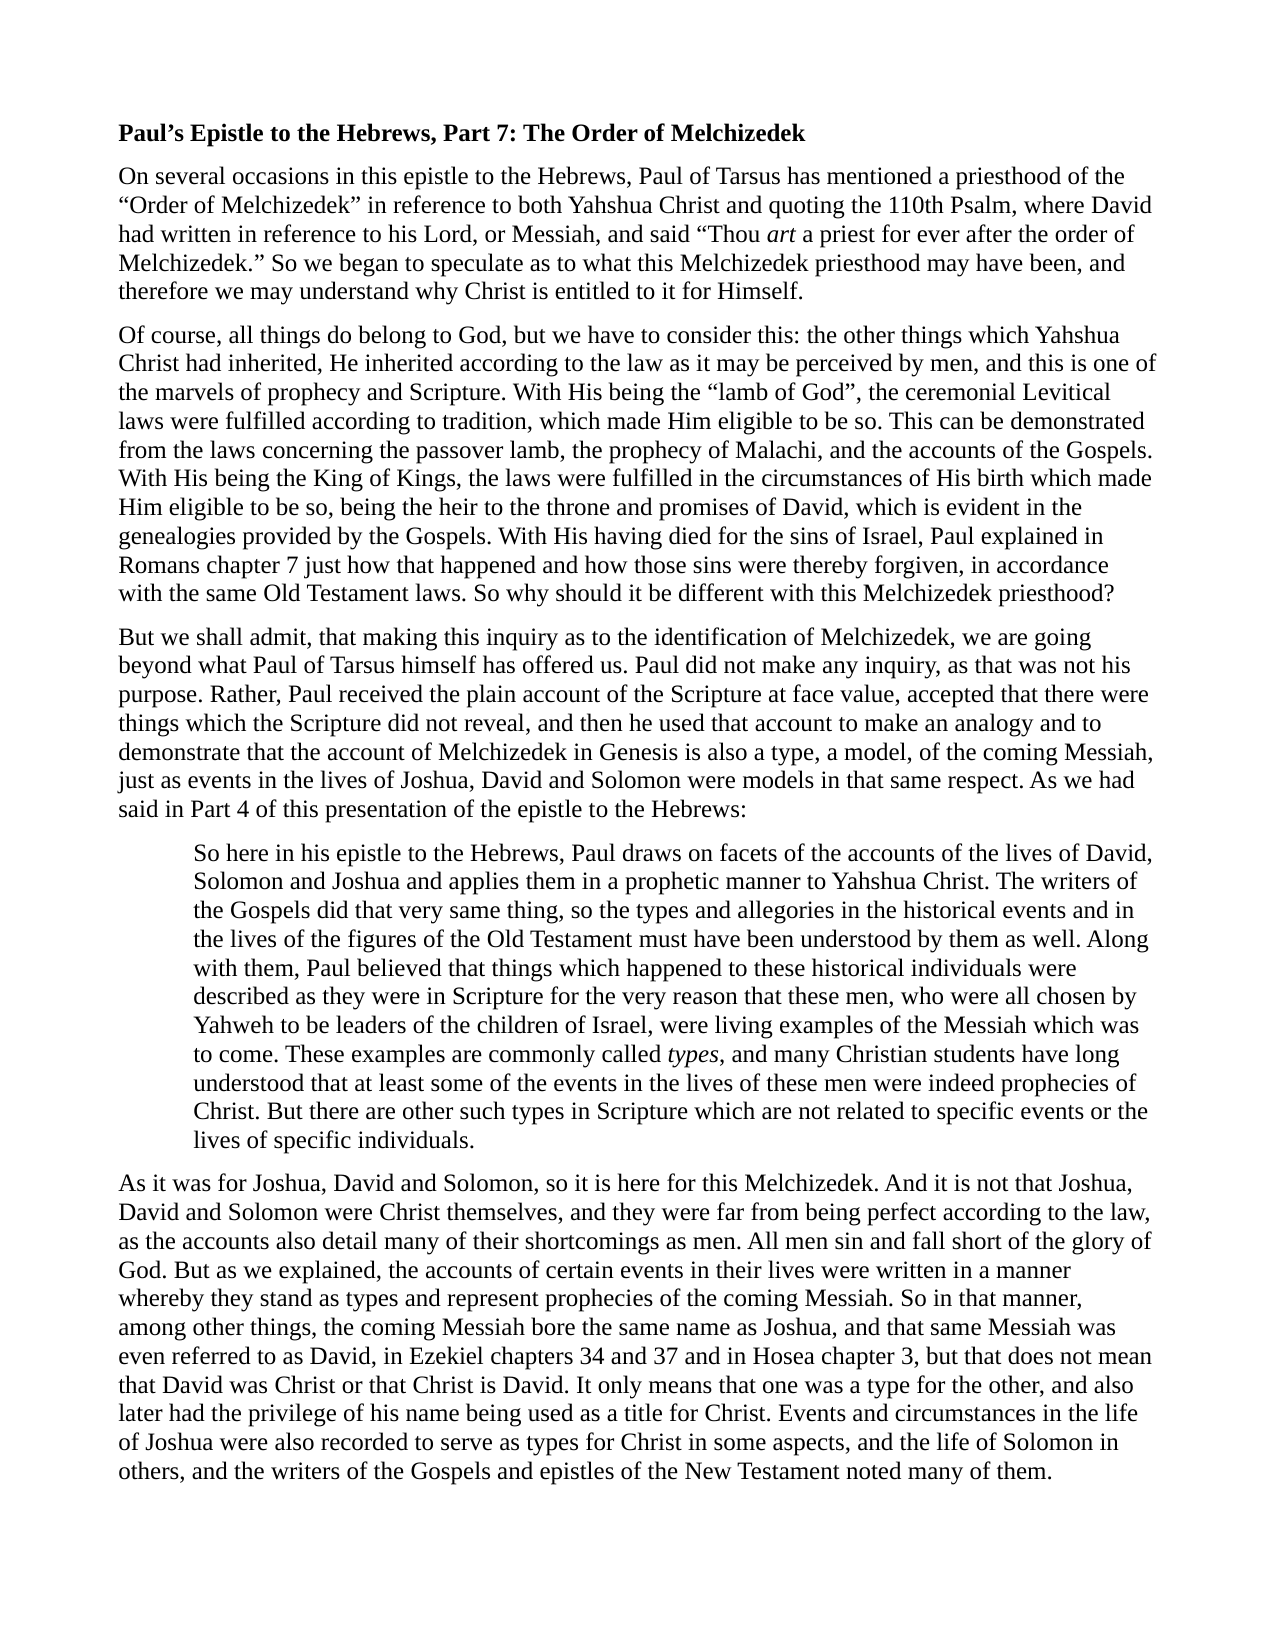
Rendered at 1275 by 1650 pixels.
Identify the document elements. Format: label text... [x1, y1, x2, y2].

text On several occasions in this epistle to the Hebrews, Paul of Tarsus has mentioned a priesthood of the “Order of Melchizedek” in reference to both Yahshua Christ and quoting the 110th Psalm, where David had written in reference to his Lord, or Messiah, and said “Thou art a priest for ever after the order of Melchizedek.” So we began to speculate as to what this Melchizedek priesthood may have been, and therefore we may understand why Christ is entitled to it for Himself. [118, 161, 1157, 305]
text But we shall admit, that making this inquiry as to the identification of Melchizedek, we are going beyond what Paul of Tarsus himself has offered us. Paul did not make any inquiry, as that was not his purpose. Rather, Paul received the plain account of the Scripture at face value, accepted that there were things which the Scripture did not reveal, and then he used that account to make an analogy and to demonstrate that the account of Melchizedek in Genesis is also a type, a model, of the coming Messiah, just as events in the lives of Joshua, David and Solomon were models in that same respect. As we had said in Part 4 of this presentation of the epistle to the Hebrews: [118, 622, 1157, 823]
text Paul’s Epistle to the Hebrews, Part 7: The Order of Melchizedek [118, 118, 1157, 147]
text Of course, all things do belong to God, but we have to consider this: the other things which Yahshua Christ had inherited, He inherited according to the law as it may be perceived by men, and this is one of the marvels of prophecy and Scripture. With His being the “lamb of God”, the ceremonial Levitical laws were fulfilled according to tradition, which made Him eligible to be so. This can be demonstrated from the laws concerning the passover lamb, the prophecy of Malachi, and the accounts of the Gospels. With His being the King of Kings, the laws were fulfilled in the circumstances of His birth which made Him eligible to be so, being the heir to the throne and promises of David, which is evident in the genealogies provided by the Gospels. With His having died for the sins of Israel, Paul explained in Romans chapter 7 just how that happened and how those sins were thereby forgiven, in accordance with the same Old Testament laws. So why should it be different with this Melchizedek priesthood? [118, 320, 1157, 607]
text So here in his epistle to the Hebrews, Paul draws on facets of the accounts of the lives of David, Solomon and Joshua and applies them in a prophetic manner to Yahshua Christ. The writers of the Gospels did that very same thing, so the types and allegories in the historical events and in the lives of the figures of the Old Testament must have been understood by them as well. Along with them, Paul believed that things which happened to these historical individuals were described as they were in Scripture for the very reason that these men, who were all chosen by Yahweh to be leaders of the children of Israel, were living examples of the Messiah which was to come. These examples are commonly called types, and many Christian students have long understood that at least some of the events in the lives of these men were indeed prophecies of Christ. But there are other such types in Scripture which are not related to specific events or the lives of specific individuals. [193, 838, 1157, 1154]
text As it was for Joshua, David and Solomon, so it is here for this Melchizedek. And it is not that Joshua, David and Solomon were Christ themselves, and they were far from being perfect according to the law, as the accounts also detail many of their shortcomings as men. All men sin and fall short of the glory of God. But as we explained, the accounts of certain events in their lives were written in a manner whereby they stand as types and represent prophecies of the coming Messiah. So in that manner, among other things, the coming Messiah bore the same name as Joshua, and that same Messiah was even referred to as David, in Ezekiel chapters 34 and 37 and in Hosea chapter 3, but that does not mean that David was Christ or that Christ is David. It only means that one was a type for the other, and also later had the privilege of his name being used as a title for Christ. Events and circumstances in the life of Joshua were also recorded to serve as types for Christ in some aspects, and the life of Solomon in others, and the writers of the Gospels and epistles of the New Testament noted many of them. [118, 1168, 1157, 1485]
